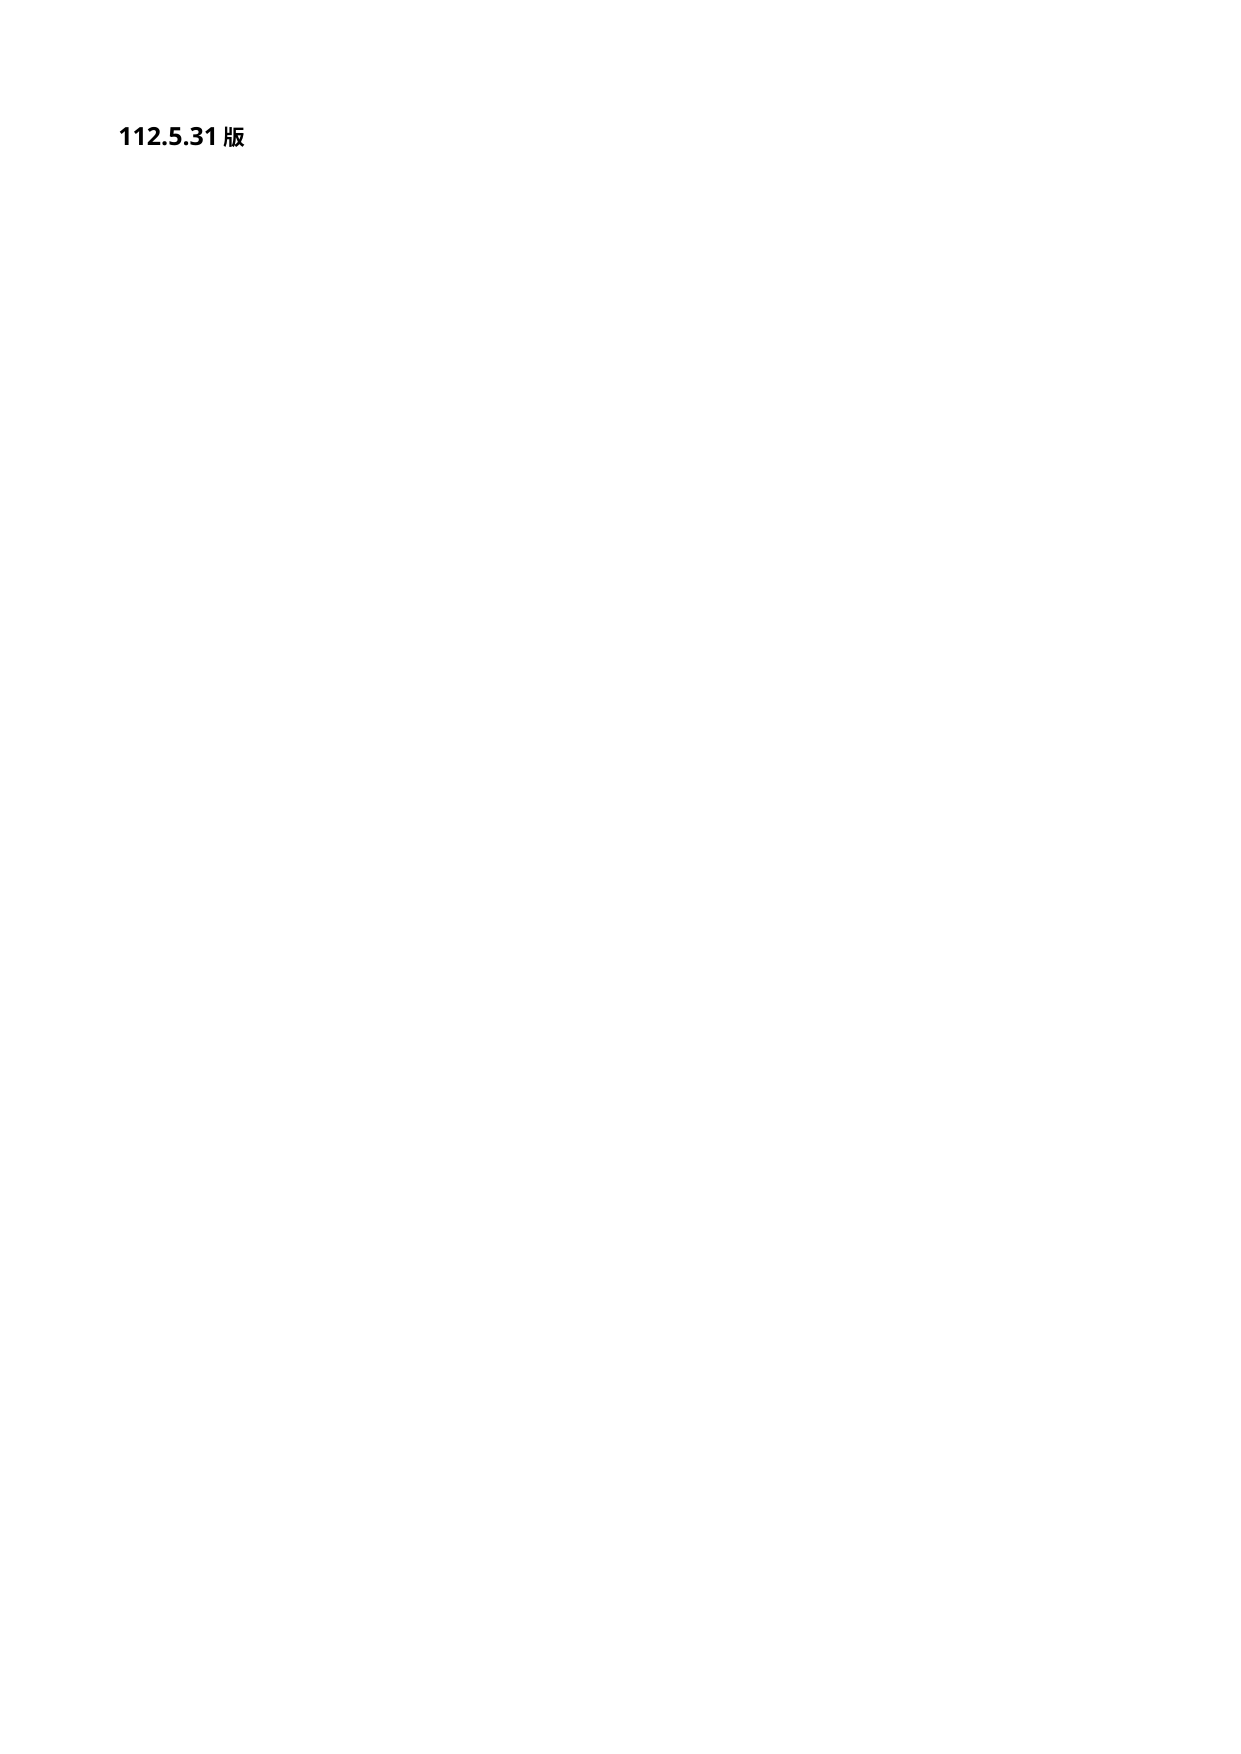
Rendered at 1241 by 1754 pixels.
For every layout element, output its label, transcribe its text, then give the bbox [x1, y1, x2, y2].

text 112.5.31版 [118, 118, 1122, 152]
